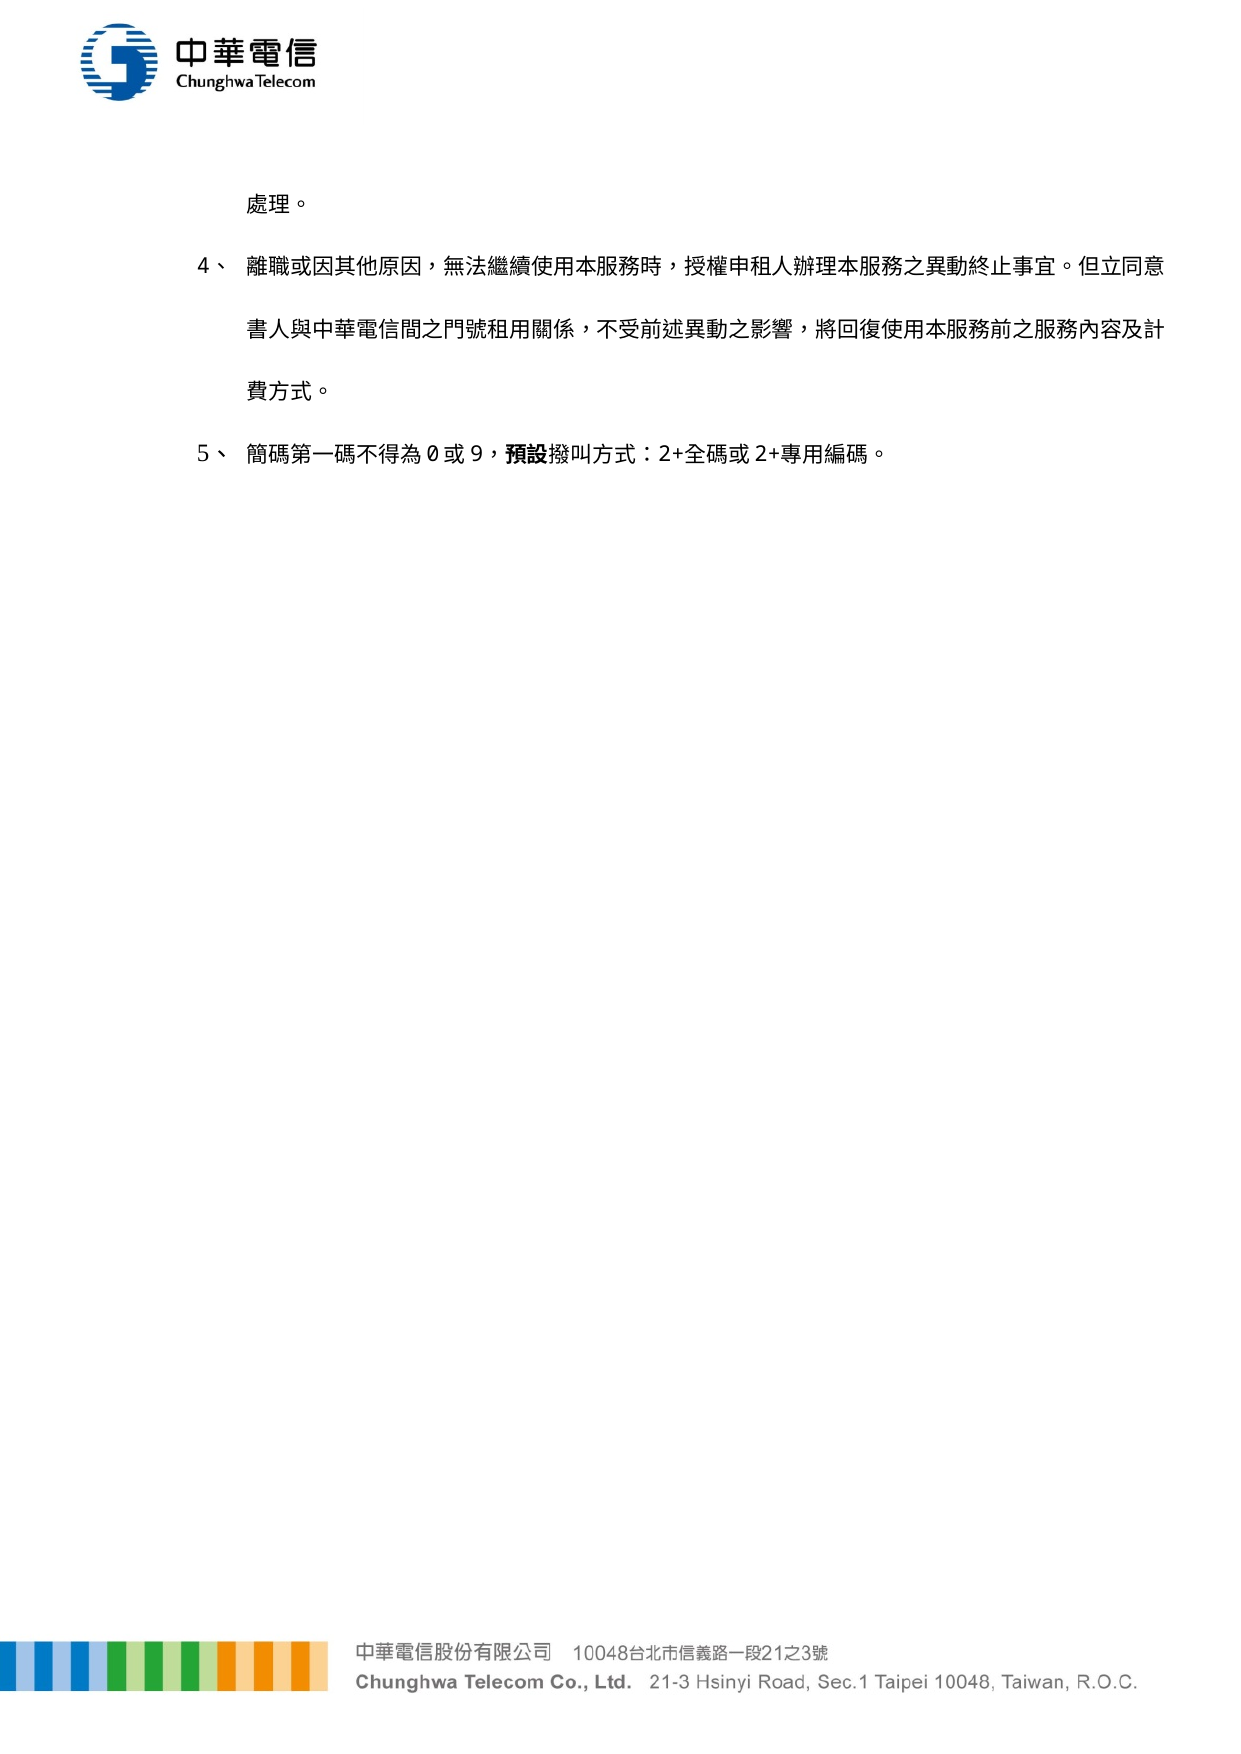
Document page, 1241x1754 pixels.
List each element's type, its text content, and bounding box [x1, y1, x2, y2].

list 其他與中華電信之權利義務關係，仍依「中華電信股份有限公司行動電話業務服務契約」之規定處理。 [197, 161, 1167, 223]
list 簡碼第一碼不得為0或9，預設撥叫方式：2+全碼或2+專用編碼。 [197, 411, 1167, 473]
list 離職或因其他原因，無法繼續使用本服務時，授權申租人辦理本服務之異動終止事宜。但立同意書人與中華電信間之門號租用關係，不受前述異動之影響，將回復使用本服務前之服務內容及計費方式。 [197, 223, 1167, 411]
